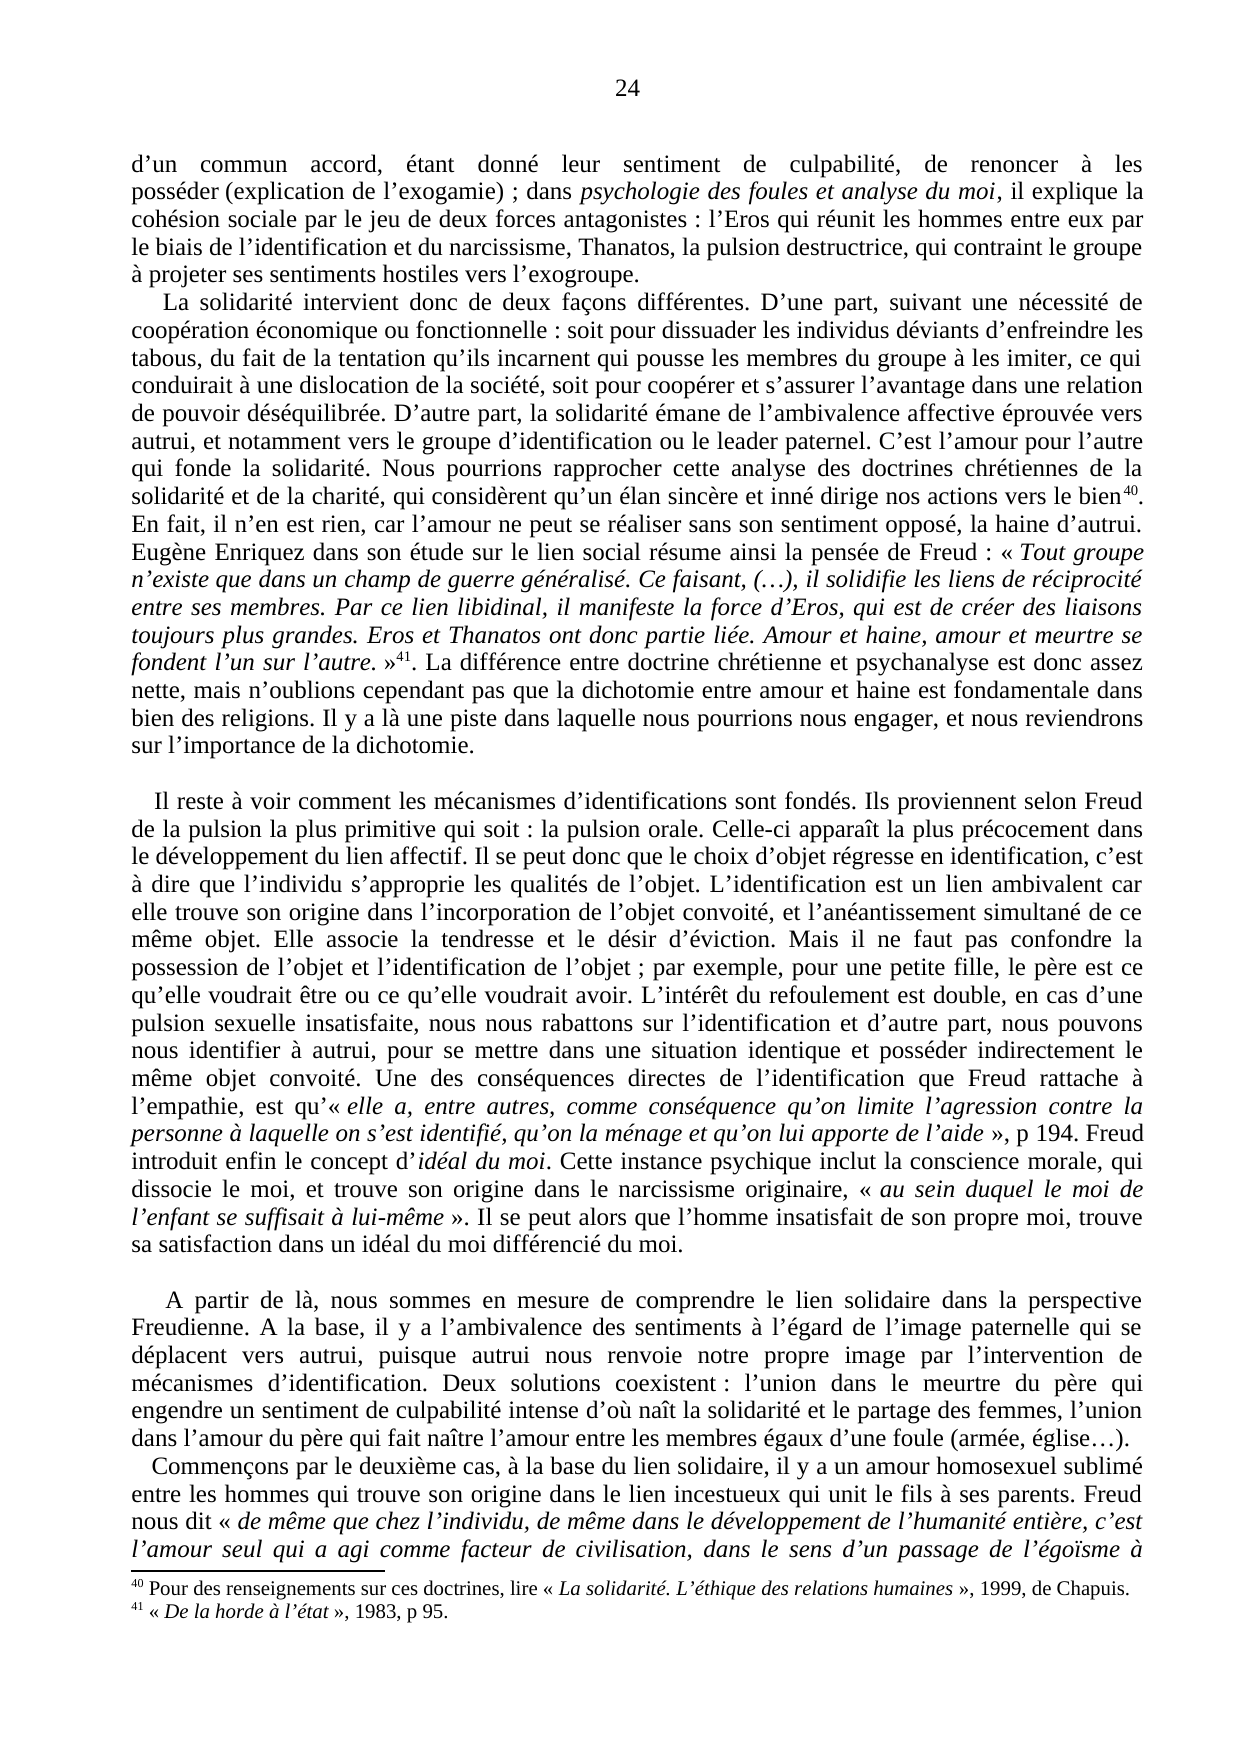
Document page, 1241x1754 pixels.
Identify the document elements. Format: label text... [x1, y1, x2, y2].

text Il reste à voir comment les mécanismes d’identifications sont fondés. Ils proviennent selon Freud de la pulsion la plus primitive qui soit : la pulsion orale. Celle-ci apparaît la plus précocement dans le développement du lien affectif. Il se peut donc que le choix d’objet régresse en identification, c’est à dire que l’individu s’approprie les qualités de l’objet. L’identification est un lien ambivalent car elle trouve son origine dans l’incorporation de l’objet convoité, et l’anéantissement simultané de ce même objet. Elle associe la tendresse et le désir d’éviction. Mais il ne faut pas confondre la possession de l’objet et l’identification de l’objet ; par exemple, pour une petite fille, le père est ce qu’elle voudrait être ou ce qu’elle voudrait avoir. L’intérêt du refoulement est double, en cas d’une pulsion sexuelle insatisfaite, nous nous rabattons sur l’identification et d’autre part, nous pouvons nous identifier à autrui, pour se mettre dans une situation identique et posséder indirectement le même objet convoité. Une des conséquences directes de l’identification que Freud rattache à l’empathie, est qu’« elle a, entre autres, comme conséquence qu’on limite l’agression contre la personne à laquelle on s’est identifié, qu’on la ménage et qu’on lui apporte de l’aide », p 194. Freud introduit enfin le concept d’idéal du moi. Cette instance psychique inclut la conscience morale, qui dissocie le moi, et trouve son origine dans le narcissisme originaire, « au sein duquel le moi de l’enfant se suffisait à lui-même ». Il se peut alors que l’homme insatisfait de son propre moi, trouve sa satisfaction dans un idéal du moi différencié du moi. [131, 787, 1144, 1258]
text A partir de là, nous sommes en mesure de comprendre le lien solidaire dans la perspective Freudienne. A la base, il y a l’ambivalence des sentiments à l’égard de l’image paternelle qui se déplacent vers autrui, puisque autrui nous renvoie notre propre image par l’intervention de mécanismes d’identification. Deux solutions coexistent : l’union dans le meurtre du père qui engendre un sentiment de culpabilité intense d’où naît la solidarité et le partage des femmes, l’union dans l’amour du père qui fait naître l’amour entre les membres égaux d’une foule (armée, église…). [131, 1286, 1144, 1452]
text Commençons par le deuxième cas, à la base du lien solidaire, il y a un amour homosexuel sublimé entre les hommes qui trouve son origine dans le lien incestueux qui unit le fils à ses parents. Freud nous dit « de même que chez l’individu, de même dans le développement de l’humanité entière, c’est l’amour seul qui a agi comme facteur de civilisation, dans le sens d’un passage de l’égoïsme à [131, 1452, 1144, 1563]
text d’un commun accord, étant donné leur sentiment de culpabilité, de renoncer à les posséder (explication de l’exogamie) ; dans psychologie des foules et analyse du moi, il explique la cohésion sociale par le jeu de deux forces antagonistes : l’Eros qui réunit les hommes entre eux par le biais de l’identification et du narcissisme, Thanatos, la pulsion destructrice, qui contraint le groupe à projeter ses sentiments hostiles vers l’exogroupe. [131, 150, 1144, 288]
text Pour des renseignements sur ces doctrines, lire « La solidarité. L’éthique des relations humaines », 1999, de Chapuis. [131, 1577, 1144, 1600]
text La solidarité intervient donc de deux façons différentes. D’une part, suivant une nécessité de coopération économique ou fonctionnelle : soit pour dissuader les individus déviants d’enfreindre les tabous, du fait de la tentation qu’ils incarnent qui pousse les membres du groupe à les imiter, ce qui conduirait à une dislocation de la société, soit pour coopérer et s’assurer l’avantage dans une relation de pouvoir déséquilibrée. D’autre part, la solidarité émane de l’ambivalence affective éprouvée vers autrui, et notamment vers le groupe d’identification ou le leader paternel. C’est l’amour pour l’autre qui fonde la solidarité. Nous pourrions rapprocher cette analyse des doctrines chrétiennes de la solidarité et de la charité, qui considèrent qu’un élan sincère et inné dirige nos actions vers le bien. En fait, il n’en est rien, car l’amour ne peut se réaliser sans son sentiment opposé, la haine d’autrui. Eugène Enriquez dans son étude sur le lien social résume ainsi la pensée de Freud : « Tout groupe n’existe que dans un champ de guerre généralisé. Ce faisant, (…), il solidifie les liens de réciprocité entre ses membres. Par ce lien libidinal, il manifeste la force d’Eros, qui est de créer des liaisons toujours plus grandes. Eros et Thanatos ont donc partie liée. Amour et haine, amour et meurtre se fondent l’un sur l’autre. ». La différence entre doctrine chrétienne et psychanalyse est donc assez nette, mais n’oublions cependant pas que la dichotomie entre amour et haine est fondamentale dans bien des religions. Il y a là une piste dans laquelle nous pourrions nous engager, et nous reviendrons sur l’importance de la dichotomie. [131, 288, 1144, 759]
text « De la horde à l’état », 1983, p 95. [131, 1600, 1144, 1623]
